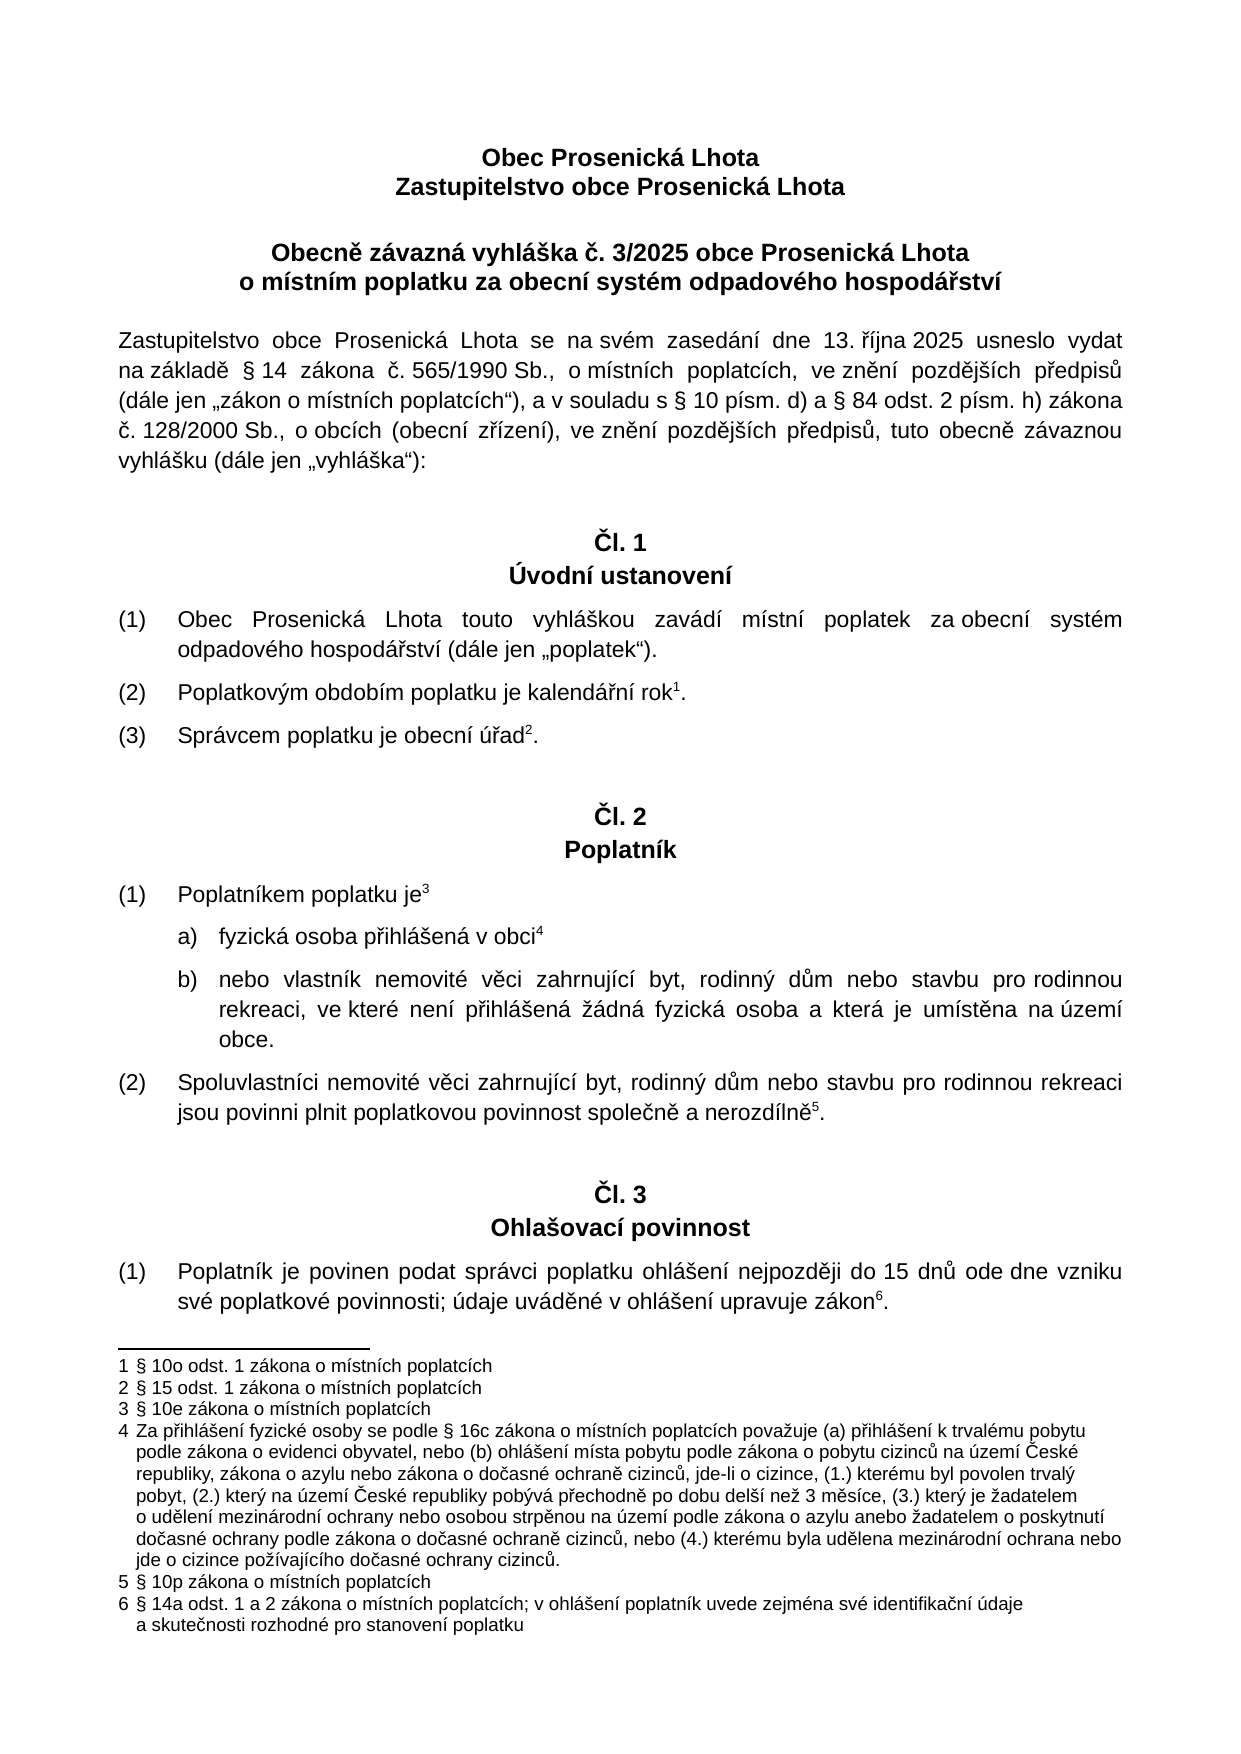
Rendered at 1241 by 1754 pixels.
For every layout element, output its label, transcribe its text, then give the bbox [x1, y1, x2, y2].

list nebo vlastník nemovité věci zahrnující byt, rodinný dům nebo stavbu pro rodinnou rekreaci, ve které není přihlášená žádná fyzická osoba a která je umístěna na území obce. [177, 966, 1122, 1053]
list § 10p zákona o místních poplatcích [118, 1571, 1122, 1592]
list Spoluvlastníci nemovité věci zahrnující byt, rodinný dům nebo stavbu pro rodinnou rekreaci jsou povinni plnit poplatkovou povinnost společně a nerozdílně. [118, 1069, 1122, 1126]
list § 10o odst. 1 zákona o místních poplatcích [118, 1355, 1122, 1377]
list § 15 odst. 1 zákona o místních poplatcích [118, 1377, 1122, 1398]
list Obec Prosenická Lhota touto vyhláškou zavádí místní poplatek za obecní systém odpadového hospodářství (dále jen „poplatek“). [118, 606, 1122, 663]
list Poplatníkem poplatku je [118, 881, 1122, 907]
subtitle Čl. 3 Ohlašovací povinnost [118, 1179, 1122, 1241]
list Poplatník je povinen podat správci poplatku ohlášení nejpozději do 15 dnů ode dne vzniku své poplatkové povinnosti; údaje uváděné v ohlášení upravuje zákon. [118, 1258, 1122, 1315]
list fyzická osoba přihlášená v obci [177, 923, 1122, 950]
subtitle Čl. 2 Poplatník [118, 802, 1122, 864]
subtitle Obecně závazná vyhláška č. 3/2025 obce Prosenická Lhota o místním poplatku za obecní systém odpadového hospodářství [118, 238, 1122, 295]
title Obec Prosenická Lhota Zastupitelstvo obce Prosenická Lhota [118, 143, 1122, 201]
text Zastupitelstvo obce Prosenická Lhota se na svém zasedání dne 13. října 2025 usneslo vydat na základě § 14 zákona č. 565/1990 Sb., o místních poplatcích, ve znění pozdějších předpisů (dále jen „zákon o místních poplatcích“), a v souladu s § 10 písm. d) a § 84 odst. 2 písm. h) zákona č. 128/2000 Sb., o obcích (obecní zřízení), ve znění pozdějších předpisů, tuto obecně závaznou vyhlášku (dále jen „vyhláška“): [118, 327, 1122, 474]
list Poplatkovým obdobím poplatku je kalendářní rok. [118, 679, 1122, 706]
list Správcem poplatku je obecní úřad. [118, 722, 1122, 748]
subtitle Čl. 1 Úvodní ustanovení [118, 528, 1122, 589]
list Za přihlášení fyzické osoby se podle § 16c zákona o místních poplatcích považuje (a) přihlášení k trvalému pobytu podle zákona o evidenci obyvatel, nebo (b) ohlášení místa pobytu podle zákona o pobytu cizinců na území České republiky, zákona o azylu nebo zákona o dočasné ochraně cizinců, jde-li o cizince, (1.) kterému byl povolen trvalý pobyt, (2.) který na území České republiky pobývá přechodně po dobu delší než 3 měsíce, (3.) který je žadatelem o udělení mezinárodní ochrany nebo osobou strpěnou na území podle zákona o azylu anebo žadatelem o poskytnutí dočasné ochrany podle zákona o dočasné ochraně cizinců, nebo (4.) kterému byla udělena mezinárodní ochrana nebo jde o cizince požívajícího dočasné ochrany cizinců. [118, 1420, 1122, 1571]
list § 10e zákona o místních poplatcích [118, 1398, 1122, 1420]
list § 14a odst. 1 a 2 zákona o místních poplatcích; v ohlášení poplatník uvede zejména své identifikační údaje a skutečnosti rozhodné pro stanovení poplatku [118, 1592, 1122, 1635]
